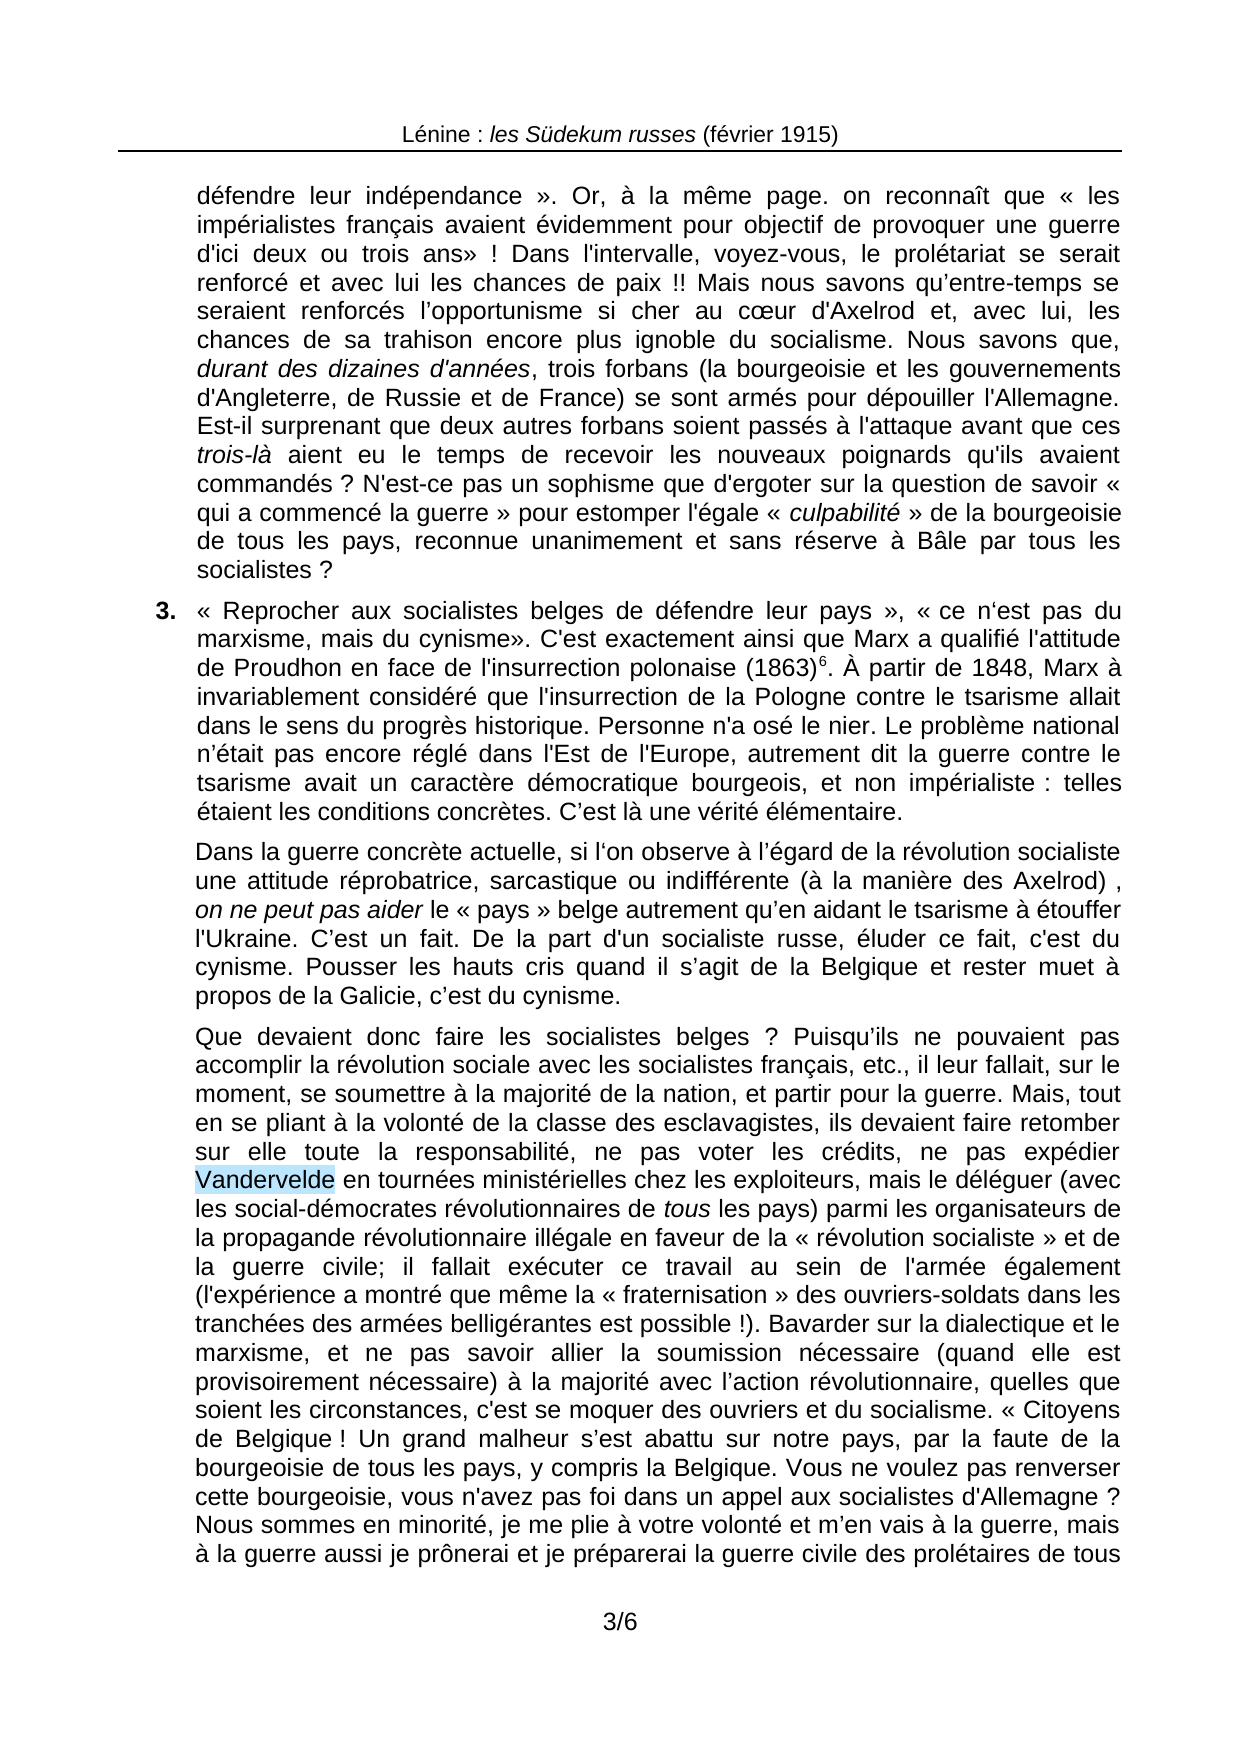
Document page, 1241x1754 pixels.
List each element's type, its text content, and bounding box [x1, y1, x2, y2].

text Que devaient donc faire les socialistes belges ? Puisqu’ils ne pouvaient pas accomplir la révolution sociale avec les socialistes français, etc., il leur fallait, sur le moment, se soumettre à la majorité de la nation, et partir pour la guerre. Mais, tout en se pliant à la volonté de la classe des esclavagistes, ils devaient faire retomber sur elle toute la responsabilité, ne pas voter les crédits, ne pas expédier Vandervelde en tournées ministérielles chez les exploiteurs, mais le déléguer (avec les social-démocrates révolutionnaires de tous les pays) parmi les organisateurs de la propagande révolutionnaire illégale en faveur de la « révolution socialiste » et de la guerre civile; il fallait exécuter ce travail au sein de l'armée également (l'expérience a montré que même la « fraternisation » des ouvriers-soldats dans les tranchées des armées belligérantes est possible !). Bavarder sur la dialectique et le marxisme, et ne pas savoir allier la soumission nécessaire (quand elle est provisoirement nécessaire) à la majorité avec l’action révolutionnaire, quelles que soient les circonstances, c'est se moquer des ouvriers et du socialisme. « Citoyens de Belgique ! Un grand malheur s’est abattu sur notre pays, par la faute de la bourgeoisie de tous les pays, y compris la Belgique. Vous ne voulez pas renverser cette bourgeoisie, vous n'avez pas foi dans un appel aux socialistes d'Allemagne ? Nous sommes en minorité, je me plie à votre volonté et m’en vais à la guerre, mais à la guerre aussi je prônerai et je préparerai la guerre civile des prolétaires de tous [195, 1022, 1122, 1568]
list défendre leur indépendance ». Or, à la même page. on reconnaît que « les impérialistes français avaient évidemment pour objectif de provoquer une guerre d'ici deux ou trois ans» ! Dans l'intervalle, voyez-vous, le prolétariat se serait renforcé et avec lui les chances de paix !! Mais nous savons qu’entre-temps se seraient renforcés l’opportunisme si cher au cœur d'Axelrod et, avec lui, les chances de sa trahison encore plus ignoble du socialisme. Nous savons que, durant des dizaines d'années, trois forbans (la bourgeoisie et les gouvernements d'Angleterre, de Russie et de France) se sont armés pour dépouiller l'Allemagne. Est-il surprenant que deux autres forbans soient passés à l'attaque avant que ces trois-là aient eu le temps de recevoir les nouveaux poignards qu'ils avaient commandés ? N'est-ce pas un sophisme que d'ergoter sur la question de savoir « qui a commencé la guerre » pour estomper l'égale « culpabilité » de la bourgeoisie de tous les pays, reconnue unanimement et sans réserve à Bâle par tous les socialistes ? [155, 181, 1122, 584]
list « Reprocher aux socialistes belges de défendre leur pays », « ce n‘est pas du marxisme, mais du cynisme». C'est exactement ainsi que Marx a qualifié l'attitude de Proudhon en face de l'insurrection polonaise (1863). À partir de 1848, Marx à invariablement considéré que l'insurrection de la Pologne contre le tsarisme allait dans le sens du progrès historique. Personne n'a osé le nier. Le problème national n’était pas encore réglé dans l'Est de l'Europe, autrement dit la guerre contre le tsarisme avait un caractère démocratique bourgeois, et non impérialiste : telles étaient les conditions concrètes. C’est là une vérité élémentaire. [155, 596, 1122, 826]
text Dans la guerre concrète actuelle, si l‘on observe à l’égard de la révolution socialiste une attitude réprobatrice, sarcastique ou indifférente (à la manière des Axelrod) , on ne peut pas aider le « pays » belge autrement qu’en aidant le tsarisme à étouffer l'Ukraine. C’est un fait. De la part d'un socialiste russe, éluder ce fait, c'est du cynisme. Pousser les hauts cris quand il s’agit de la Belgique et rester muet à propos de la Galicie, c’est du cynisme. [195, 837, 1122, 1010]
